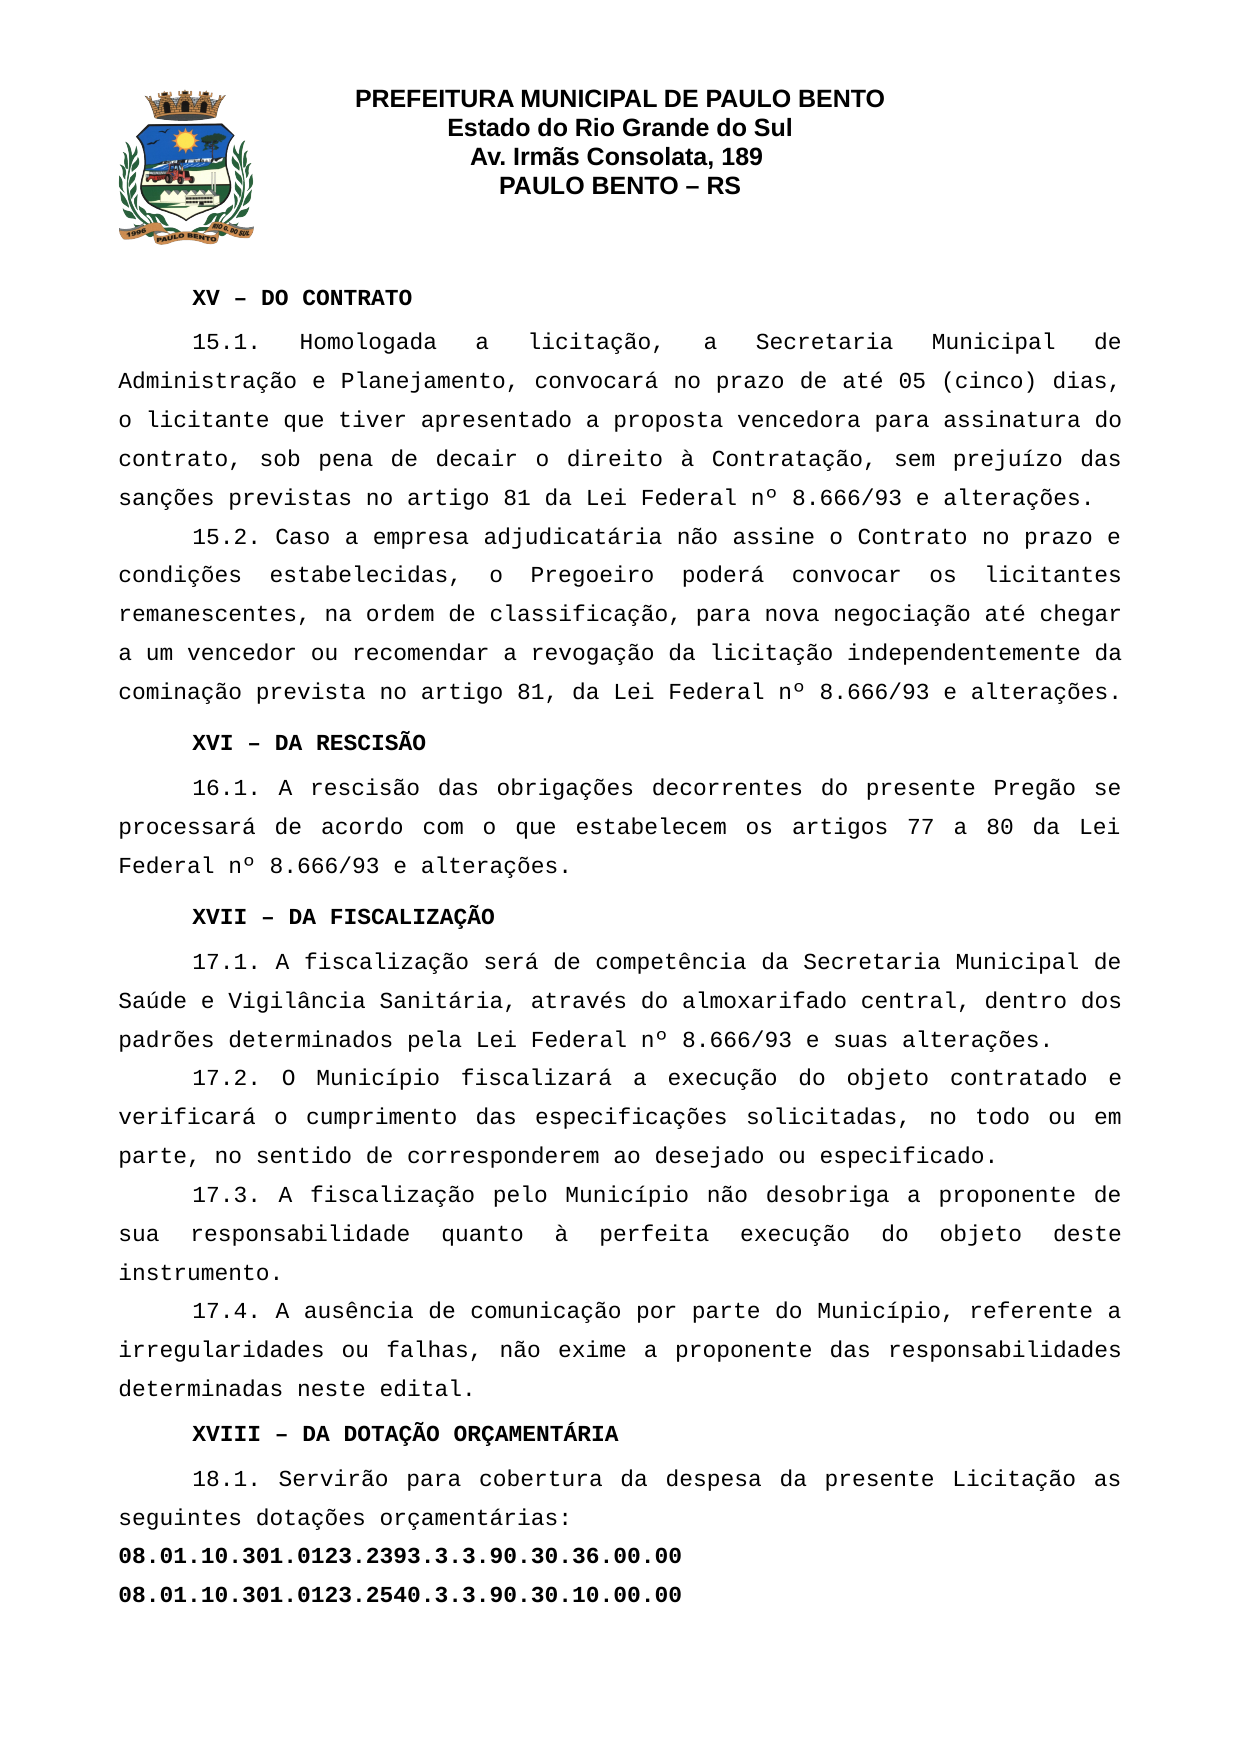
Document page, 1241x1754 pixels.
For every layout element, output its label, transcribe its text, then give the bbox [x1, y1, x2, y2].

text 17.2. O Município fiscalizará a execução do objeto contratado e verificará o cumprimento das especificações solicitadas, no todo ou em parte, no sentido de corresponderem ao desejado ou especificado. [118, 1067, 1122, 1170]
text XVII – DA FISCALIZAÇÃO [118, 905, 1122, 931]
text 17.4. A ausência de comunicação por parte do Município, referente a irregularidades ou falhas, não exime a proponente das responsabilidades determinadas neste edital. [118, 1300, 1122, 1403]
text 15.2. Caso a empresa adjudicatária não assine o Contrato no prazo e condições estabelecidas, o Pregoeiro poderá convocar os licitantes remanescentes, na ordem de classificação, para nova negociação até chegar a um vencedor ou recomendar a revogação da licitação independentemente da cominação prevista no artigo 81, da Lei Federal nº 8.666/93 e alterações. [118, 525, 1122, 706]
text XVI – DA RESCISÃO [118, 732, 1122, 758]
text 17.1. A fiscalização será de competência da Secretaria Municipal de Saúde e Vigilância Sanitária, através do almoxarifado central, dentro dos padrões determinados pela Lei Federal nº 8.666/93 e suas alterações. [118, 950, 1122, 1054]
text XVIII – DA DOTAÇÃO ORÇAMENTÁRIA [118, 1422, 1122, 1448]
picture [118, 89, 254, 245]
text 17.3. A fiscalização pelo Município não desobriga a proponente de sua responsabilidade quanto à perfeita execução do objeto deste instrumento. [118, 1183, 1122, 1287]
text 08.01.10.301.0123.2393.3.3.90.30.36.00.00 08.01.10.301.0123.2540.3.3.90.30.10.00.00 [118, 1545, 1122, 1610]
text 18.1. Servirão para cobertura da despesa da presente Licitação as seguintes dotações orçamentárias: [118, 1467, 1122, 1532]
text 15.1. Homologada a licitação, a Secretaria Municipal de Administração e Planejamento, convocará no prazo de até 05 (cinco) dias, o licitante que tiver apresentado a proposta vencedora para assinatura do contrato, sob pena de decair o direito à Contratação, sem prejuízo das sanções previstas no artigo 81 da Lei Federal nº 8.666/93 e alterações. [118, 331, 1122, 512]
text 16.1. A rescisão das obrigações decorrentes do presente Pregão se processará de acordo com o que estabelecem os artigos 77 a 80 da Lei Federal nº 8.666/93 e alterações. [118, 776, 1122, 880]
text XV – DO CONTRATO [118, 286, 1122, 312]
